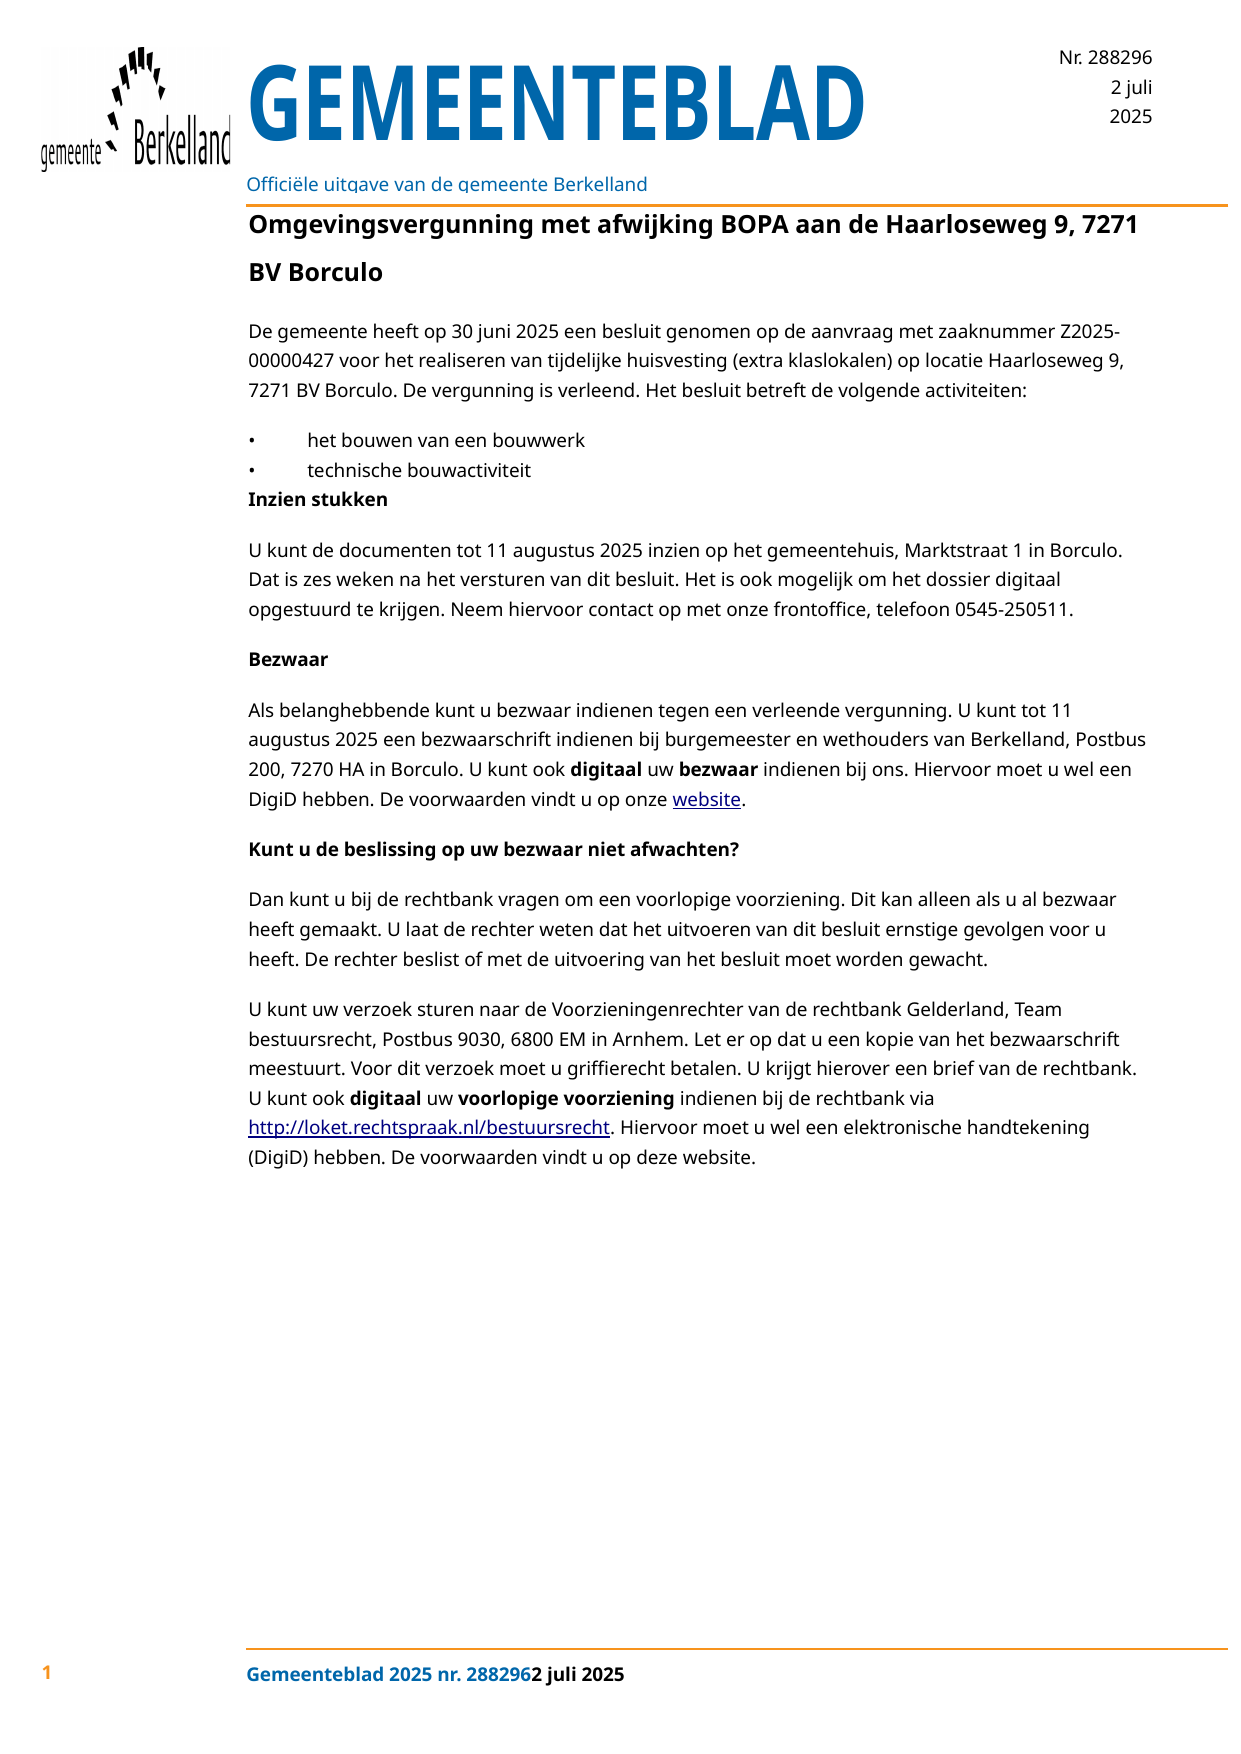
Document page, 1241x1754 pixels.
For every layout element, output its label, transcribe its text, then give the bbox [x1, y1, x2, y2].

text De gemeente heeft op 30 juni 2025 een besluit genomen op de aanvraag met zaaknummer Z2025-00000427 voor het realiseren van tijdelijke huisvesting (extra klaslokalen) op locatie Haarloseweg 9, 7271 BV Borculo. De vergunning is verleend. Het besluit betreft de volgende activiteiten: [248, 318, 1152, 403]
text U kunt de documenten tot 11 augustus 2025 inzien op het gemeentehuis, Marktstraat 1 in Borculo. Dat is zes weken na het versturen van dit besluit. Het is ook mogelijk om het dossier digitaal opgestuurd te krijgen. Neem hiervoor contact op met onze frontoffice, telefoon 0545-250511. [248, 537, 1152, 622]
text Als belanghebbende kunt u bezwaar indienen tegen een verleende vergunning. U kunt tot 11 augustus 2025 een bezwaarschrift indienen bij burgemeester en wethouders van Berkelland, Postbus 200, 7270 HA in Borculo. U kunt ook digitaal uw bezwaar indienen bij ons. Hiervoor moet u wel een DigiD hebben. De voorwaarden vindt u op onze website. [248, 697, 1152, 812]
text Dan kunt u bij de rechtbank vragen om een voorlopige voorziening. Dit kan alleen als u al bezwaar heeft gemaakt. U laat de rechter weten dat het uitvoeren van dit besluit ernstige gevolgen voor u heeft. De rechter beslist of met de uitvoering van het besluit moet worden gewacht. [248, 887, 1152, 972]
text U kunt uw verzoek sturen naar de Voorzieningenrechter van de rechtbank Gelderland, Team bestuursrecht, Postbus 9030, 6800 EM in Arnhem. Let er op dat u een kopie van het bezwaarschrift meestuurt. Voor dit verzoek moet u griffierecht betalen. U krijgt hierover een brief van de rechtbank. U kunt ook digitaal uw voorlopige voorziening indienen bij de rechtbank via http://loket.rechtspraak.nl/bestuursrecht. Hiervoor moet u wel een elektronische handtekening (DigiD) hebben. De voorwaarden vindt u op deze website. [248, 996, 1152, 1170]
list technische bouwactiviteit [248, 457, 1152, 483]
list het bouwen van een bouwwerk [248, 427, 1152, 453]
picture [41, 47, 231, 172]
text Bezwaar [248, 647, 1152, 672]
text Inzien stukken [248, 487, 1152, 512]
text Kunt u de beslissing op uw bezwaar niet afwachten? [248, 836, 1152, 862]
text Omgevingsvergunning met afwijking BOPA aan de Haarloseweg 9, 7271 BV Borculo [248, 207, 1152, 288]
